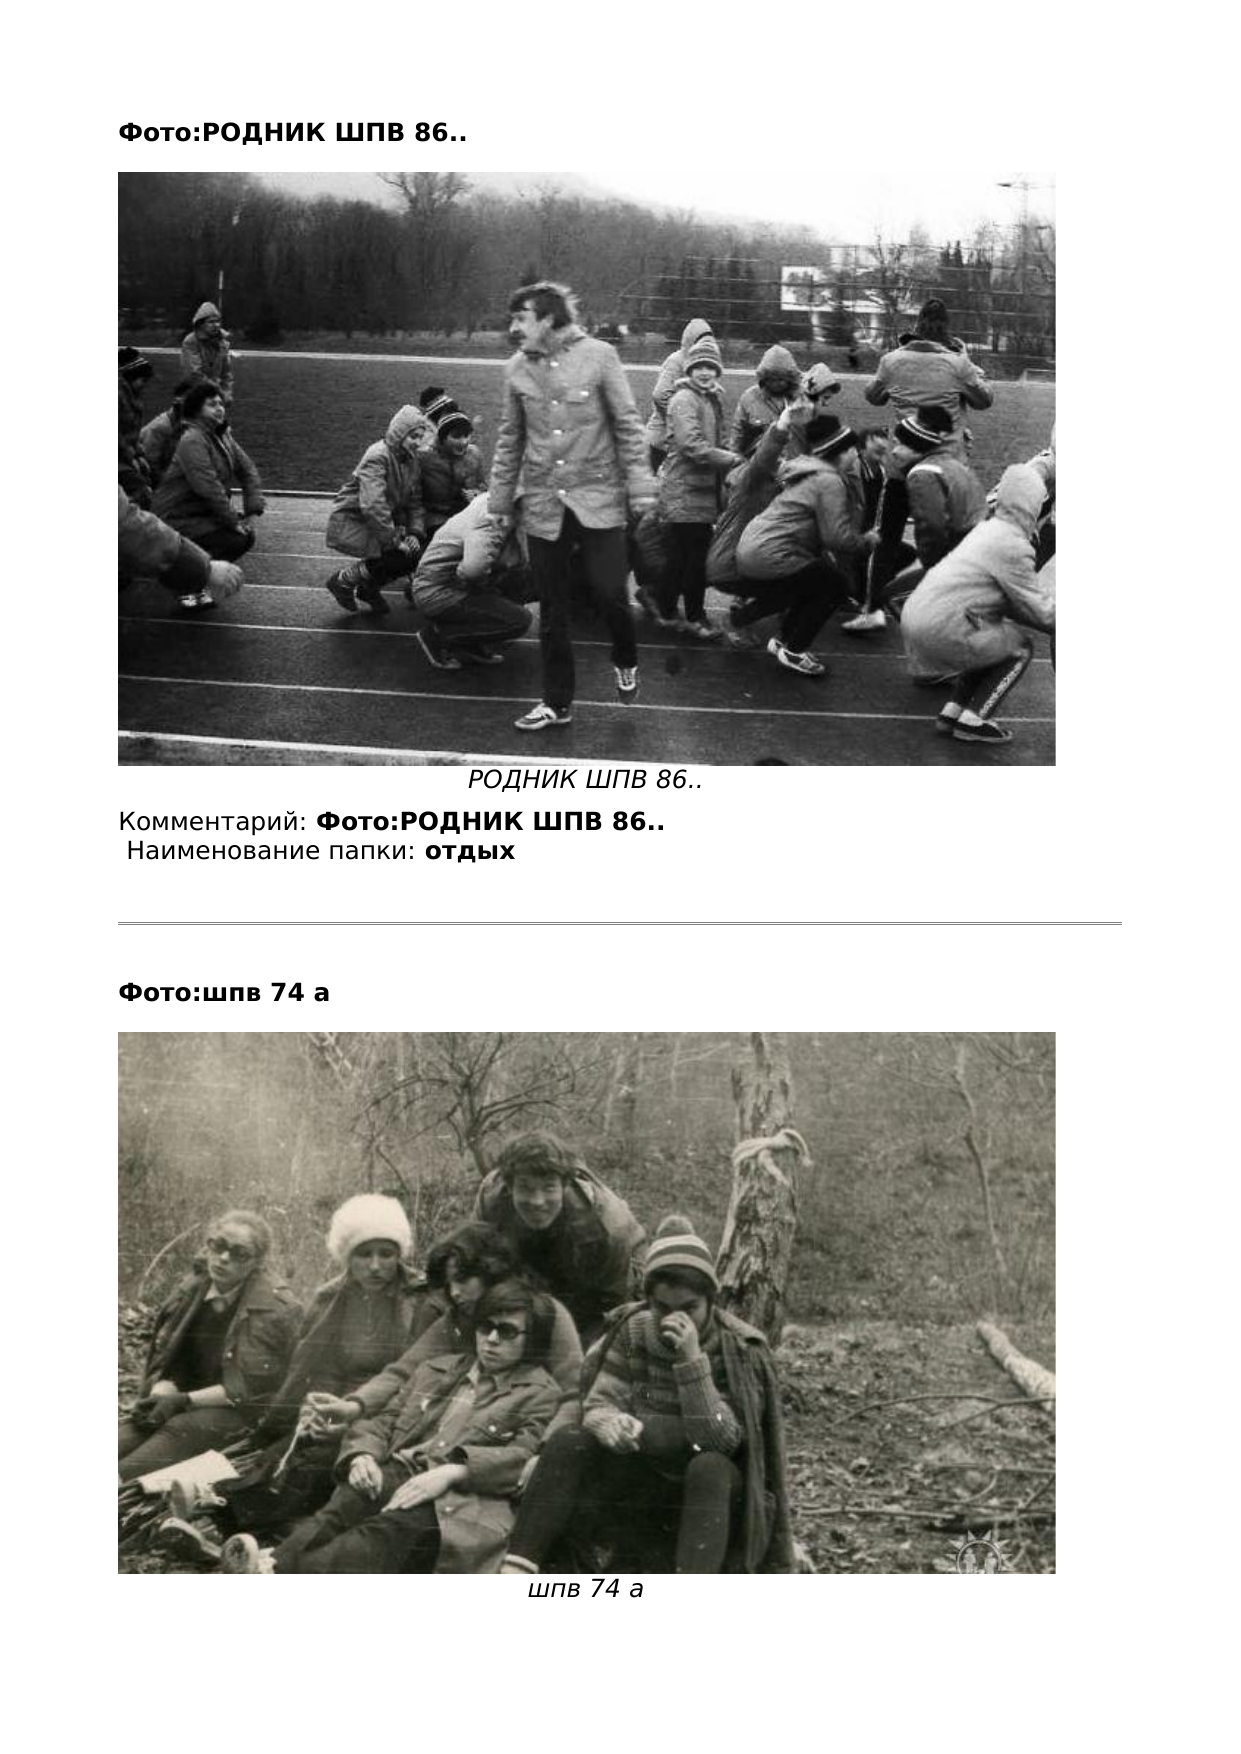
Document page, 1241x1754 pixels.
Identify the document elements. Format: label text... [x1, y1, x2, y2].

picture [118, 172, 1056, 766]
subtitle Фото:РОДНИК ШПВ 86.. [118, 118, 1122, 147]
picture [118, 1032, 1056, 1574]
text РОДНИК ШПВ 86.. [118, 766, 1056, 795]
text Комментарий: Фото:РОДНИК ШПВ 86.. Наименование папки: отдых [118, 807, 1122, 895]
subtitle Фото:шпв 74 а [118, 978, 1122, 1008]
text шпв 74 а [118, 1574, 1056, 1603]
